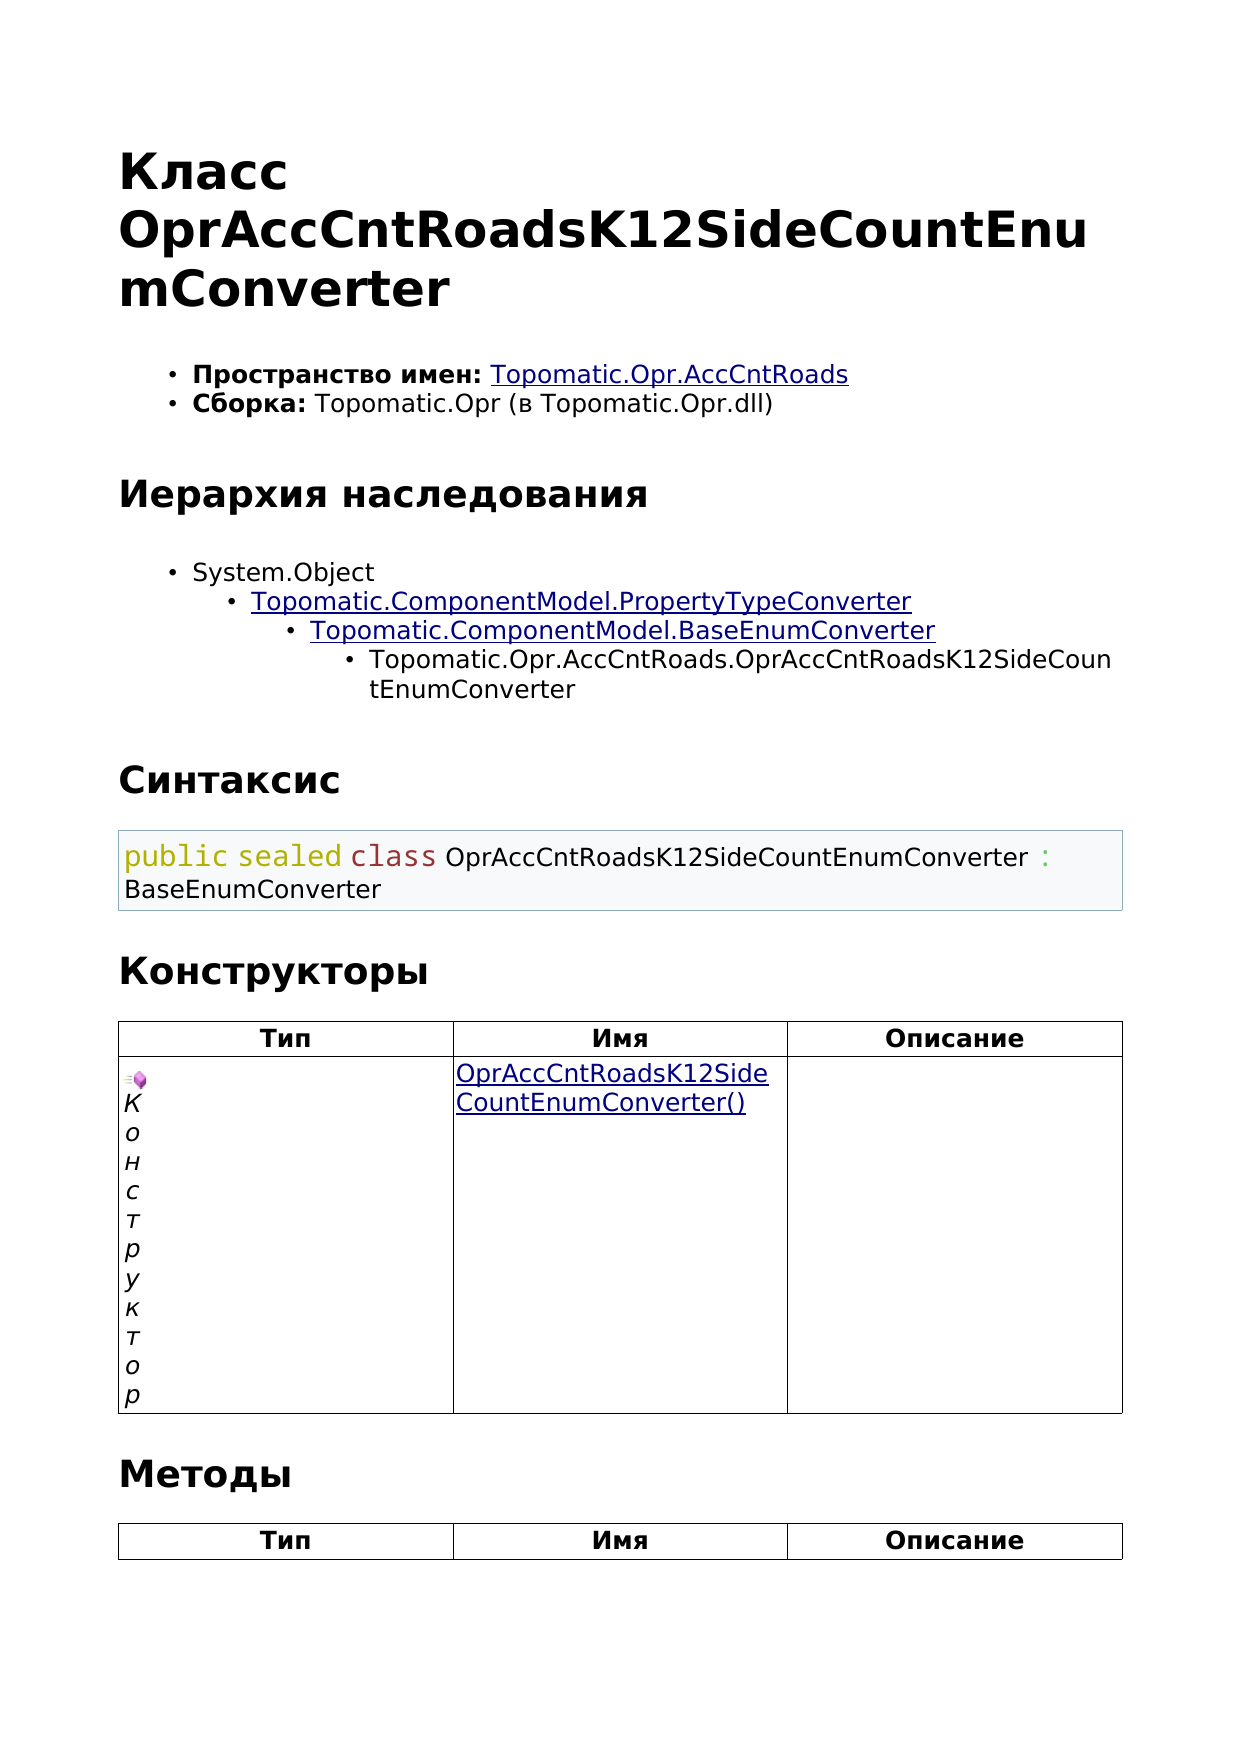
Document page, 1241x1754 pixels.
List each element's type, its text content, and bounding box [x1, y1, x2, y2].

table_header Имя [454, 1022, 787, 1056]
table_header Тип [119, 1022, 453, 1056]
table_header Имя [454, 1524, 787, 1558]
list Topomatic.ComponentModel.PropertyTypeConverter [236, 587, 1122, 617]
list System.Object [177, 558, 1122, 587]
table_header Описание [788, 1524, 1122, 1558]
subtitle Иерархия наследования [118, 473, 1122, 516]
list Сборка: Topomatic.Opr (в Topomatic.Opr.dll) [177, 389, 1122, 418]
subtitle Синтаксис [118, 758, 1122, 802]
subtitle Методы [118, 1452, 1122, 1496]
table_header Тип [119, 1524, 453, 1558]
subtitle Класс OprAccCntRoadsK12SideCountEnumConverter [118, 143, 1122, 318]
subtitle Конструкторы [118, 950, 1122, 994]
list Topomatic.ComponentModel.BaseEnumConverter [295, 617, 1122, 646]
table_cell [788, 1057, 1122, 1412]
picture [121, 1071, 147, 1089]
list Topomatic.Opr.AccCntRoads.OprAccCntRoadsK12SideCountEnumConverter [354, 646, 1122, 704]
table_cell OprAccCntRoadsK12SideCountEnumConverter() [454, 1057, 787, 1412]
list Пространство имен: Topomatic.Opr.AccCntRoads [177, 360, 1122, 389]
table_header public sealed class OprAccCntRoadsK12SideCountEnumConverter : BaseEnumConverter [119, 831, 1122, 910]
table_cell [119, 1057, 453, 1412]
table_header Описание [788, 1022, 1122, 1056]
